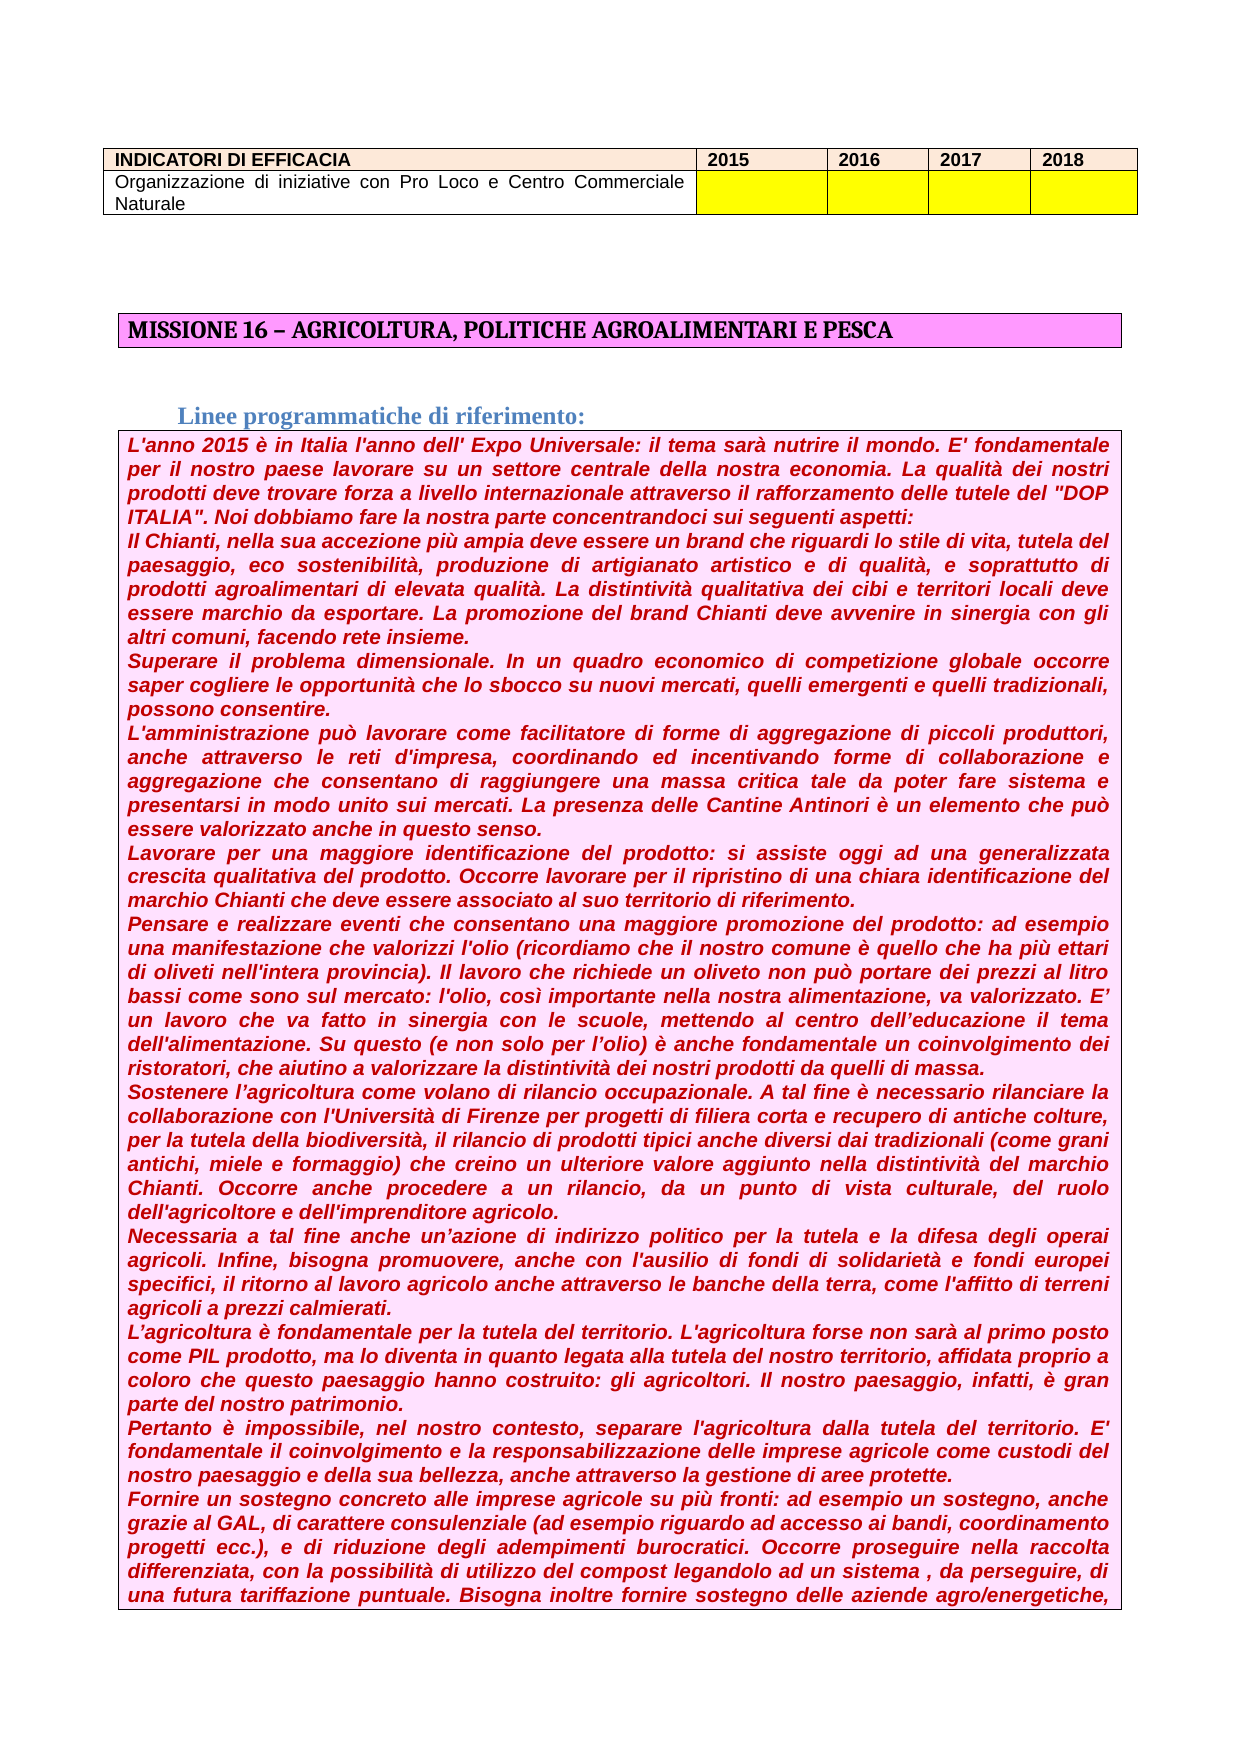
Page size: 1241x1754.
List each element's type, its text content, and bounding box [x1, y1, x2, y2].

text Lavorare per una maggiore identificazione del prodotto: si assiste oggi ad una generalizzata crescita qualitativa del prodotto. Occorre lavorare per il ripristino di una chiara identificazione del marchio Chianti che deve essere associato al suo territorio di riferimento. [119, 837, 1121, 909]
table_cell 2016 [828, 149, 928, 170]
table_cell [828, 171, 928, 214]
table_cell 2018 [1031, 149, 1137, 170]
table_cell Organizzazione di iniziative con Pro Loco e Centro Commerciale Naturale [104, 171, 696, 214]
text Pertanto è impossibile, nel nostro contesto, separare l'agricoltura dalla tutela del territorio. E' fondamentale il coinvolgimento e la responsabilizzazione delle imprese agricole come custodi del nostro paesaggio e della sua bellezza, anche attraverso la gestione di aree protette. [119, 1412, 1121, 1484]
table_cell 2017 [929, 149, 1030, 170]
table_cell [697, 171, 827, 214]
table_cell [929, 171, 1030, 214]
text MISSIONE 16 – AGRICOLTURA, POLITICHE AGROALIMENTARI E PESCA [119, 314, 1121, 347]
text Superare il problema dimensionale. In un quadro economico di competizione globale occorre saper cogliere le opportunità che lo sbocco su nuovi mercati, quelli emergenti e quelli tradizionali, possono consentire. [119, 646, 1121, 717]
text L'amministrazione può lavorare come facilitatore di forme di aggregazione di piccoli produttori, anche attraverso le reti d'impresa, coordinando ed incentivando forme di collaborazione e aggregazione che consentano di raggiungere una massa critica tale da poter fare sistema e presentarsi in modo unito sui mercati. La presenza delle Cantine Antinori è un elemento che può essere valorizzato anche in questo senso. [119, 717, 1121, 837]
text Fornire un sostegno concreto alle imprese agricole su più fronti: ad esempio un sostegno, anche grazie al GAL, di carattere consulenziale (ad esempio riguardo ad accesso ai bandi, coordinamento progetti ecc.), e di riduzione degli adempimenti burocratici. Occorre proseguire nella raccolta differenziata, con la possibilità di utilizzo del compost legandolo ad un sistema , da perseguire, di una futura tariffazione puntuale. Bisogna inoltre fornire sostegno delle aziende agro/energetiche, [119, 1484, 1121, 1609]
text Pensare e realizzare eventi che consentano una maggiore promozione del prodotto: ad esempio una manifestazione che valorizzi l'olio (ricordiamo che il nostro comune è quello che ha più ettari di oliveti nell'intera provincia). Il lavoro che richiede un oliveto non può portare dei prezzi al litro bassi come sono sul mercato: l'olio, così importante nella nostra alimentazione, va valorizzato. E’ un lavoro che va fatto in sinergia con le scuole, mettendo al centro dell’educazione il tema dell'alimentazione. Su questo (e non solo per l’olio) è anche fondamentale un coinvolgimento dei ristoratori, che aiutino a valorizzare la distintività dei nostri prodotti da quelli di massa. [119, 909, 1121, 1077]
text Necessaria a tal fine anche un’azione di indirizzo politico per la tutela e la difesa degli operai agricoli. Infine, bisogna promuovere, anche con l'ausilio di fondi di solidarietà e fondi europei specifici, il ritorno al lavoro agricolo anche attraverso le banche della terra, come l'affitto di terreni agricoli a prezzi calmierati. [119, 1221, 1121, 1316]
table_cell INDICATORI DI EFFICACIA [104, 149, 696, 170]
text L'anno 2015 è in Italia l'anno dell' Expo Universale: il tema sarà nutrire il mondo. E' fondamentale per il nostro paese lavorare su un settore centrale della nostra economia. La qualità dei nostri prodotti deve trovare forza a livello internazionale attraverso il rafforzamento delle tutele del "DOP ITALIA". Noi dobbiamo fare la nostra parte concentrandoci sui seguenti aspetti: [119, 431, 1121, 526]
text Sostenere l’agricoltura come volano di rilancio occupazionale. A tal fine è necessario rilanciare la collaborazione con l'Università di Firenze per progetti di filiera corta e recupero di antiche colture, per la tutela della biodiversità, il rilancio di prodotti tipici anche diversi dai tradizionali (come grani antichi, miele e formaggio) che creino un ulteriore valore aggiunto nella distintività del marchio Chianti. Occorre anche procedere a un rilancio, da un punto di vista culturale, del ruolo dell'agricoltore e dell'imprenditore agricolo. [119, 1077, 1121, 1221]
text Il Chianti, nella sua accezione più ampia deve essere un brand che riguardi lo stile di vita, tutela del paesaggio, eco sostenibilità, produzione di artigianato artistico e di qualità, e soprattutto di prodotti agroalimentari di elevata qualità. La distintività qualitativa dei cibi e territori locali deve essere marchio da esportare. La promozione del brand Chianti deve avvenire in sinergia con gli altri comuni, facendo rete insieme. [119, 526, 1121, 646]
text L’agricoltura è fondamentale per la tutela del territorio. L'agricoltura forse non sarà al primo posto come PIL prodotto, ma lo diventa in quanto legata alla tutela del nostro territorio, affidata proprio a coloro che questo paesaggio hanno costruito: gli agricoltori. Il nostro paesaggio, infatti, è gran parte del nostro patrimonio. [119, 1316, 1121, 1412]
text Linee programmatiche di riferimento: [118, 401, 1122, 430]
table_cell 2015 [697, 149, 827, 170]
table_cell [1031, 171, 1137, 214]
